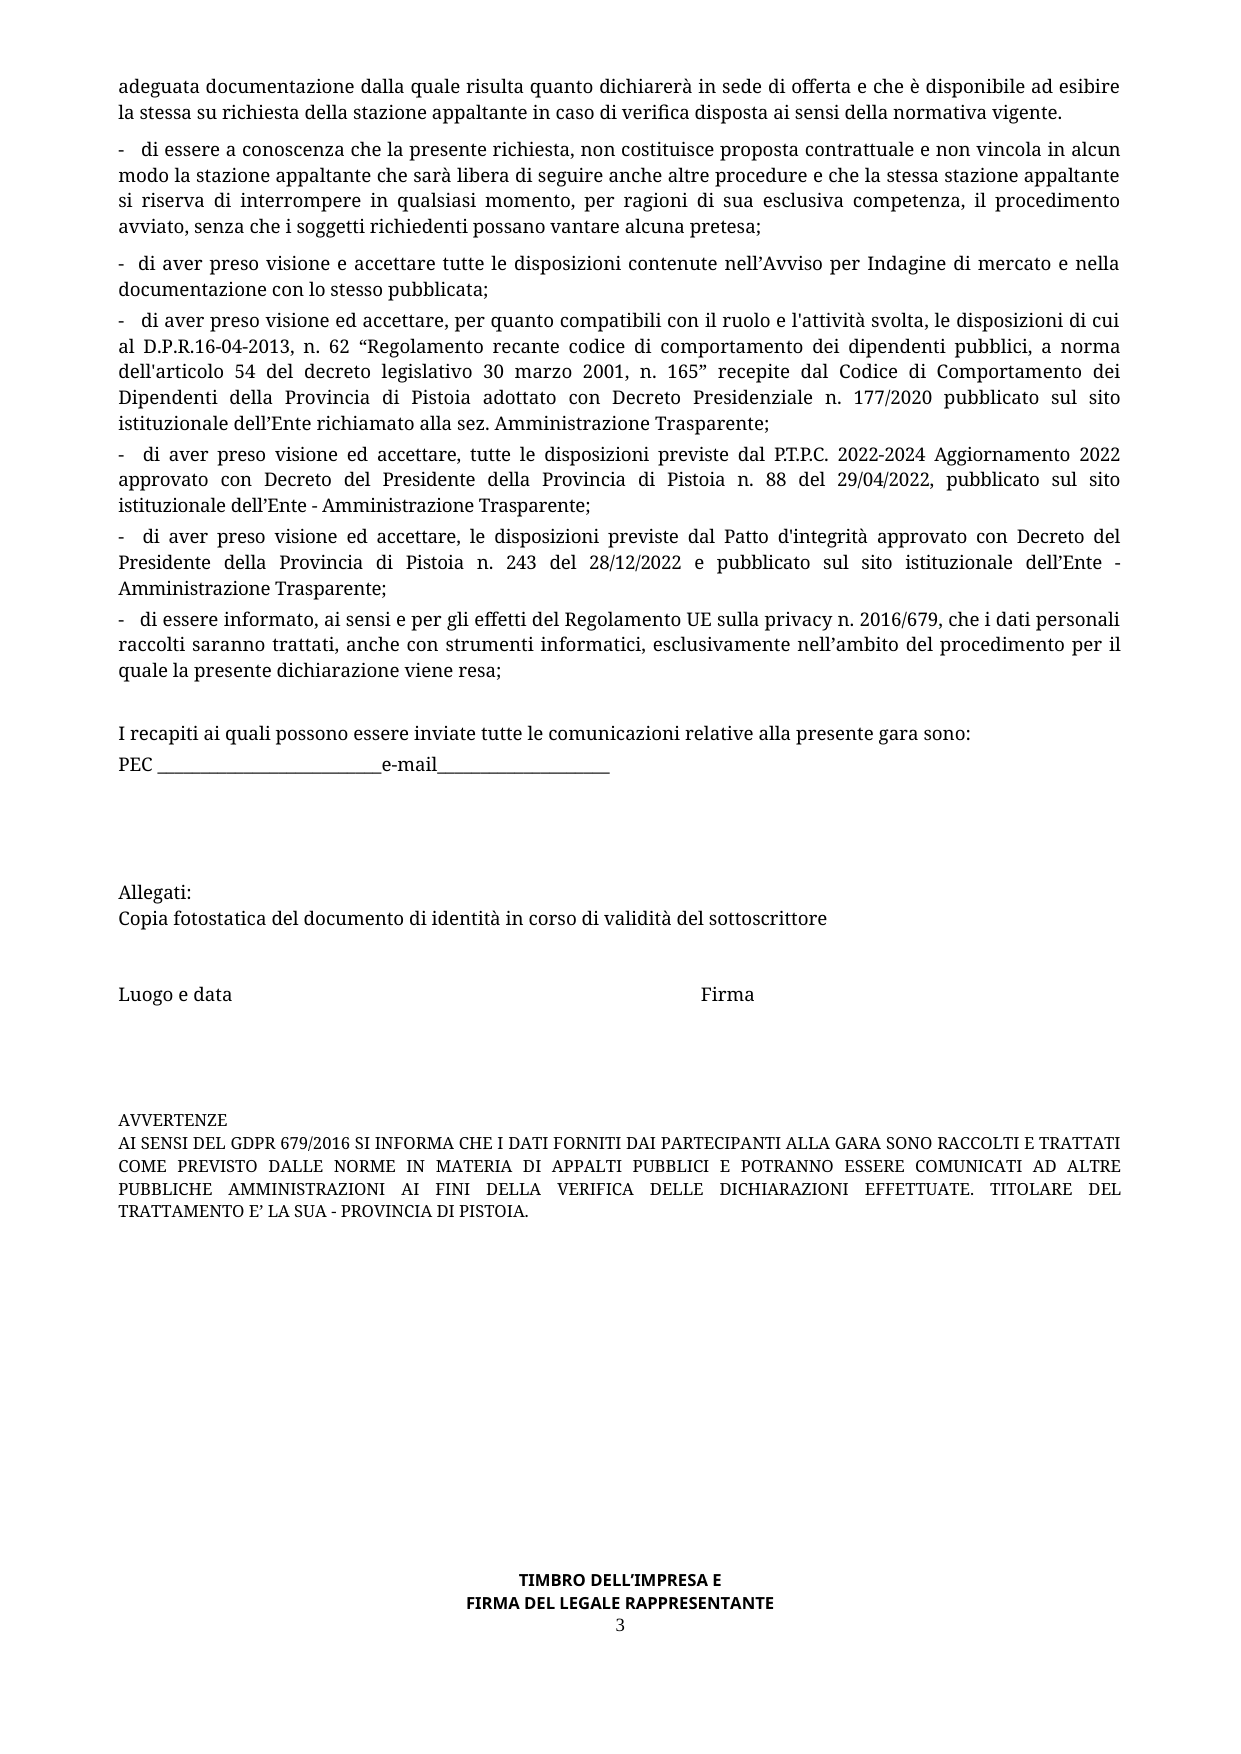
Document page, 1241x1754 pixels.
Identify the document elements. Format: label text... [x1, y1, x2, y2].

text - di aver preso visione ed accettare, tutte le disposizioni previste dal P.T.P.C. 2022-2024 Aggiornamento 2022 approvato con Decreto del Presidente della Provincia di Pistoia n. 88 del 29/04/2022, pubblicato sul sito istituzionale dell’Ente - Amministrazione Trasparente; [118, 441, 1122, 518]
text - di essere a conoscenza che la presente richiesta, non costituisce proposta contrattuale e non vincola in alcun modo la stazione appaltante che sarà libera di seguire anche altre procedure e che la stessa stazione appaltante si riserva di interrompere in qualsiasi momento, per ragioni di sua esclusiva competenza, il procedimento avviato, senza che i soggetti richiedenti possano vantare alcuna pretesa; [118, 137, 1122, 239]
text PEC __________________________e-mail____________________ [118, 752, 1122, 777]
text Luogo e data Firma [118, 981, 1122, 1007]
text - di essere informato, ai sensi e per gli effetti del Regolamento UE sulla privacy n. 2016/679, che i dati personali raccolti saranno trattati, anche con strumenti informatici, esclusivamente nell’ambito del procedimento per il quale la presente dichiarazione viene resa; [118, 606, 1122, 683]
text Copia fotostatica del documento di identità in corso di validità del sottoscrittore [118, 905, 1122, 930]
text AI SENSI DEL GDPR 679/2016 SI INFORMA CHE I DATI FORNITI DAI PARTECIPANTI ALLA GARA SONO RACCOLTI E TRATTATI COME PREVISTO DALLE NORME IN MATERIA DI APPALTI PUBBLICI E POTRANNO ESSERE COMUNICATI AD ALTRE PUBBLICHE AMMINISTRAZIONI AI FINI DELLA VERIFICA DELLE DICHIARAZIONI EFFETTUATE. TITOLARE DEL TRATTAMENTO E’ LA SUA - PROVINCIA DI PISTOIA. [118, 1132, 1122, 1222]
text - di aver preso visione e accettare tutte le disposizioni contenute nell’Avviso per Indagine di mercato e nella documentazione con lo stesso pubblicata; [118, 251, 1122, 302]
text - di aver preso visione ed accettare, per quanto compatibili con il ruolo e l'attività svolta, le disposizioni di cui al D.P.R.16-04-2013, n. 62 “Regolamento recante codice di comportamento dei dipendenti pubblici, a norma dell'articolo 54 del decreto legislativo 30 marzo 2001, n. 165” recepite dal Codice di Comportamento dei Dipendenti della Provincia di Pistoia adottato con Decreto Presidenziale n. 177/2020 pubblicato sul sito istituzionale dell’Ente richiamato alla sez. Amministrazione Trasparente; [118, 308, 1122, 435]
text - di aver preso visione ed accettare, le disposizioni previste dal Patto d'integrità approvato con Decreto del Presidente della Provincia di Pistoia n. 243 del 28/12/2022 e pubblicato sul sito istituzionale dell’Ente - Amministrazione Trasparente; [118, 524, 1122, 600]
text AVVERTENZE [118, 1109, 1122, 1132]
text I recapiti ai quali possono essere inviate tutte le comunicazioni relative alla presente gara sono: [118, 720, 1122, 746]
text Allegati: [118, 879, 1122, 905]
text adeguata documentazione dalla quale risulta quanto dichiarerà in sede di offerta e che è disponibile ad esibire la stessa su richiesta della stazione appaltante in caso di verifica disposta ai sensi della normativa vigente. [118, 74, 1122, 125]
